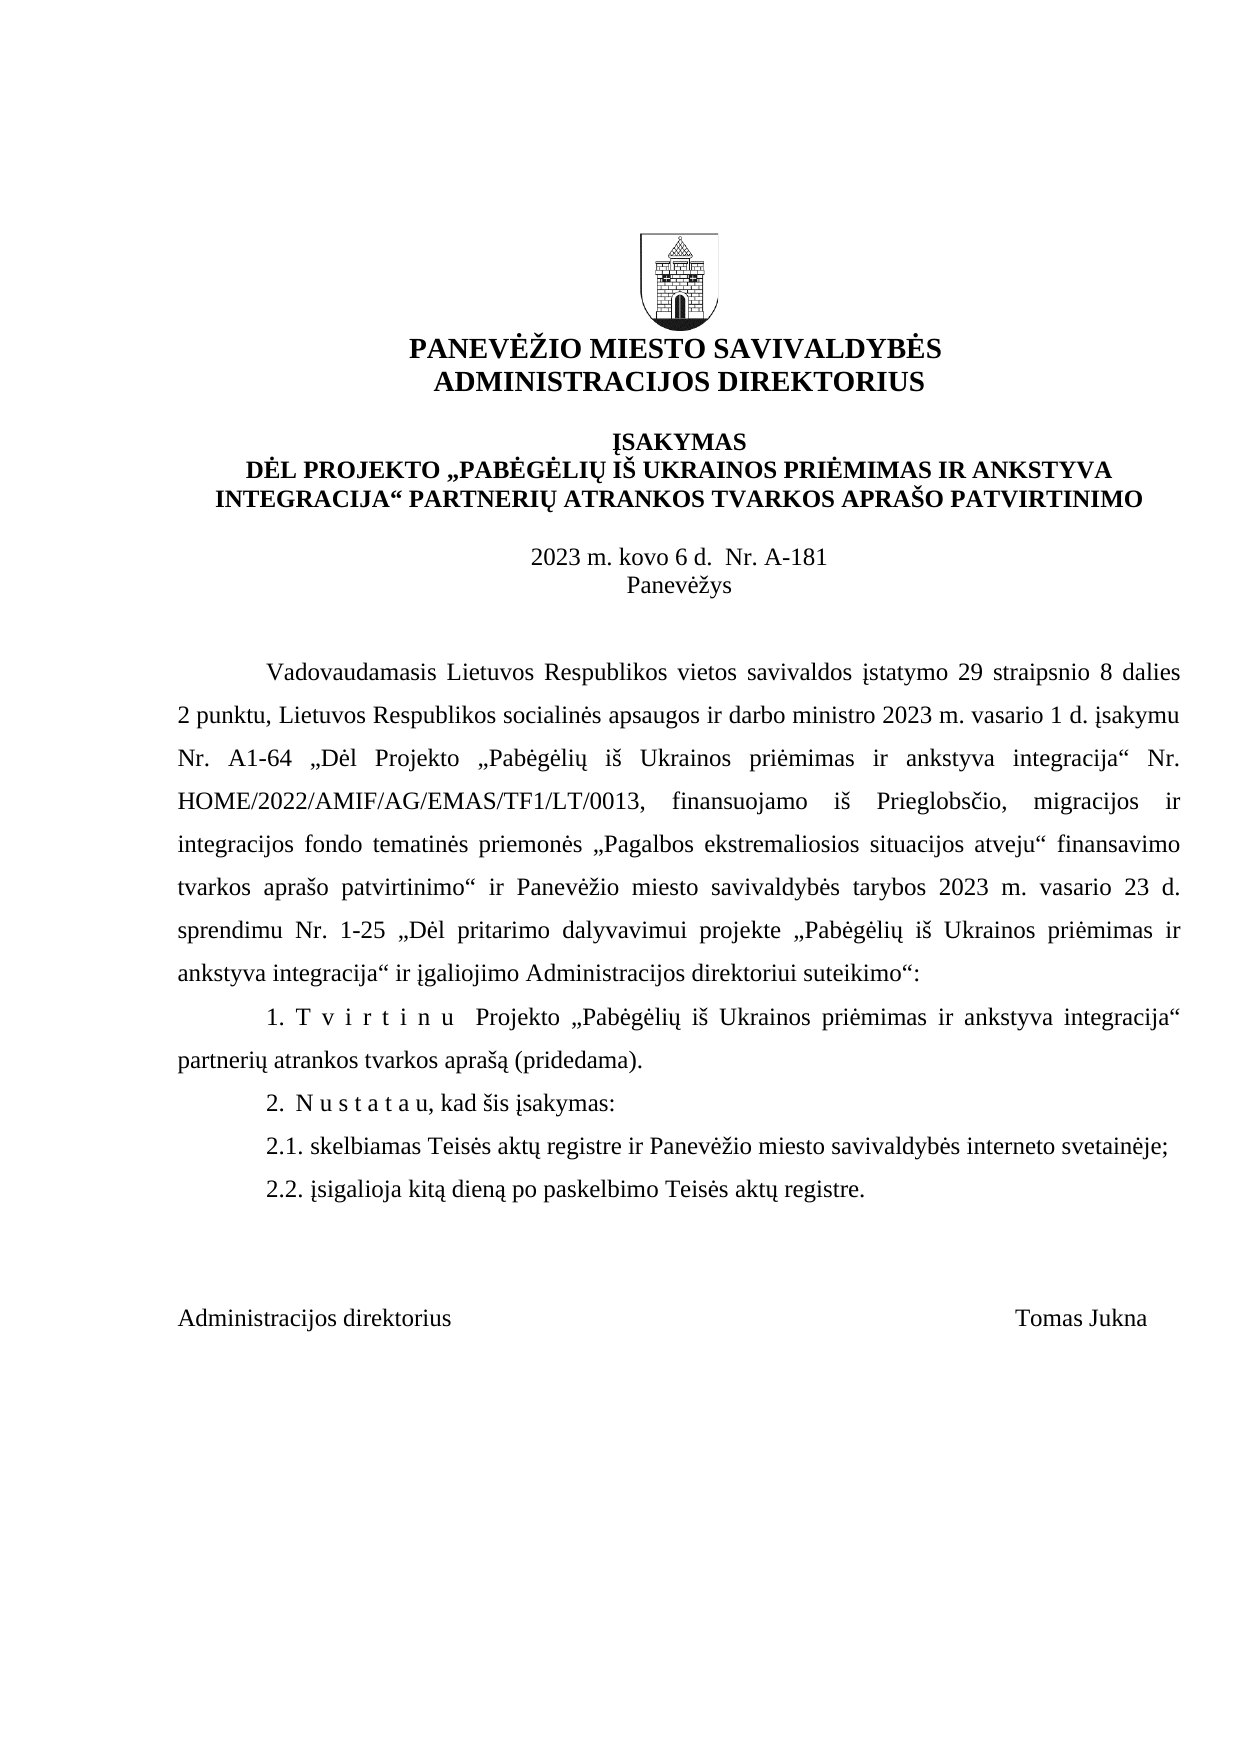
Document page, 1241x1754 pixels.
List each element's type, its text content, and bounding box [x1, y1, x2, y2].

text Vadovaudamasis Lietuvos Respublikos vietos savivaldos įstatymo 29 straipsnio 8 dalies 2 punktu, Lietuvos Respublikos socialinės apsaugos ir darbo ministro 2023 m. vasario 1 d. įsakymu Nr. A1-64 „Dėl Projekto „Pabėgėlių iš Ukrainos priėmimas ir ankstyva integracija“ Nr. HOME/2022/AMIF/AG/EMAS/TF1/LT/0013, finansuojamo iš Prieglobsčio, migracijos ir integracijos fondo tematinės priemonės „Pagalbos ekstremaliosios situacijos atveju“ finansavimo tvarkos aprašo patvirtinimo“ ir Panevėžio miesto savivaldybės tarybos 2023 m. vasario 23 d. sprendimu Nr. 1-25 „Dėl pritarimo dalyvavimui projekte „Pabėgėlių iš Ukrainos priėmimas ir ankstyva integracija“ ir įgaliojimo Administracijos direktoriui suteikimo“: [177, 657, 1181, 987]
text 2. N u s t a t a u, kad šis įsakymas: [177, 1088, 1181, 1117]
text 1. T v i r t i n u Projekto „Pabėgėlių iš Ukrainos priėmimas ir ankstyva integracija“ partnerių atrankos tvarkos aprašą (pridedama). [177, 1002, 1181, 1073]
text 2.1. skelbiamas Teisės aktų registre ir Panevėžio miesto savivaldybės interneto svetainėje; [177, 1131, 1181, 1160]
text ĮSAKYMAS [177, 427, 1181, 455]
text 2023 m. kovo 6 d. Nr. A-181 [177, 542, 1181, 570]
text Panevėžys [177, 570, 1181, 599]
text PANEVĖŽIO MIESTO SAVIVALDYBĖS [177, 331, 1181, 364]
text DĖL PROJEKTO „PABĖGĖLIŲ IŠ UKRAINOS PRIĖMIMAS IR ANKSTYVA INTEGRACIJA“ PARTNERIŲ ATRANKOS TVARKOS APRAŠO PATVIRTINIMO [177, 455, 1181, 513]
text ADMINISTRACIJOS DIREKTORIUS [177, 364, 1181, 398]
text 2.2. įsigalioja kitą dieną po paskelbimo Teisės aktų registre. [177, 1174, 1181, 1203]
text Administracijos direktorius Tomas Jukna [177, 1303, 1181, 1332]
